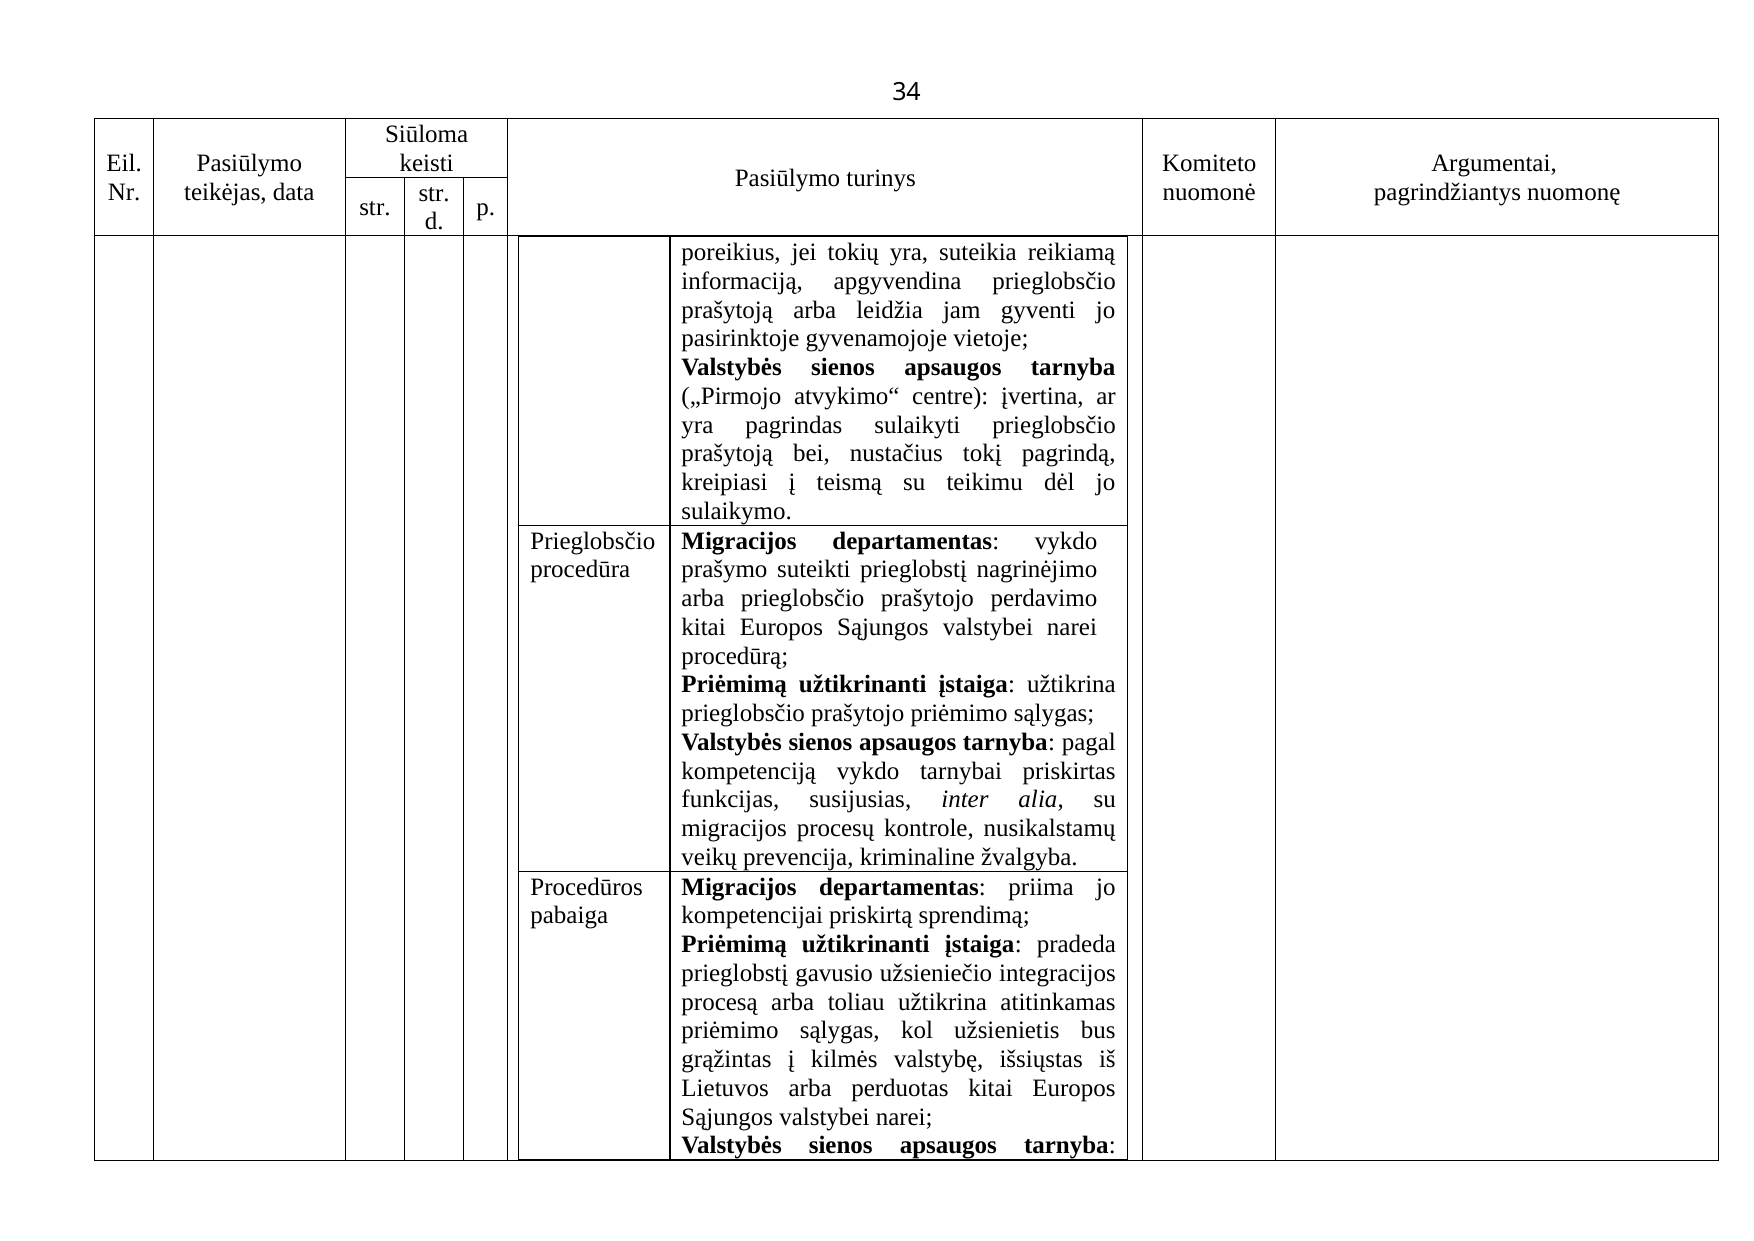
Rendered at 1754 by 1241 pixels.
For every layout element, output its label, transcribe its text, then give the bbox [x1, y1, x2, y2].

table_header Eil. Nr. [95, 119, 153, 235]
table_header Pasiūlymo turinys [508, 119, 1142, 235]
table_cell [95, 236, 153, 1160]
table_header [519, 237, 669, 525]
table_cell [464, 236, 507, 1160]
table_cell [405, 236, 463, 1160]
table_cell [154, 236, 345, 1160]
table_cell [346, 236, 404, 1160]
table_cell Procedūros pabaiga [519, 872, 669, 1159]
table_cell str. [346, 178, 404, 235]
table_header Argumentai, pagrindžiantys nuomonę [1276, 119, 1718, 235]
table_header Pasiūlymo teikėjas, data [154, 119, 345, 235]
table_cell [1276, 236, 1718, 1160]
table_cell Migracijos departamentas: priima jo kompetencijai priskirtą sprendimą; Priėmimą užtikrinanti įstaiga: pradeda prieglobstį gavusio užsieniečio integracijos procesą arba toliau užtikrina atitinkamas priėmimo sąlygas, kol užsienietis bus grąžintas į kilmės valstybę, išsiųstas iš Lietuvos arba perduotas kitai Europos Sąjungos valstybei narei; Valstybės sienos apsaugos tarnyba: [671, 872, 1127, 1159]
table_cell str. d. [405, 178, 463, 235]
table_cell [1143, 236, 1275, 1160]
table_header Komiteto nuomonė [1143, 119, 1275, 235]
table_cell Prieglobsčio procedūra [519, 526, 669, 871]
table_cell Migracijos departamentas: vykdo prašymo suteikti prieglobstį nagrinėjimo arba prieglobsčio prašytojo perdavimo kitai Europos Sąjungos valstybei narei procedūrą; Priėmimą užtikrinanti įstaiga: užtikrina prieglobsčio prašytojo priėmimo sąlygas; Valstybės sienos apsaugos tarnyba: pagal kompetenciją vykdo tarnybai priskirtas funkcijas, susijusias, inter alia, su migracijos procesų kontrole, nusikalstamų veikų prevencija, kriminaline žvalgyba. [671, 526, 1127, 871]
table_cell p. [464, 178, 507, 235]
table_header poreikius, jei tokių yra, suteikia reikiamą informaciją, apgyvendina prieglobsčio prašytoją arba leidžia jam gyventi jo pasirinktoje gyvenamojoje vietoje; Valstybės sienos apsaugos tarnyba („Pirmojo atvykimo“ centre): įvertina, ar yra pagrindas sulaikyti prieglobsčio prašytoją bei, nustačius tokį pagrindą, kreipiasi į teismą su teikimu dėl jo sulaikymo. [671, 237, 1127, 525]
table_header Siūloma keisti [346, 119, 507, 177]
